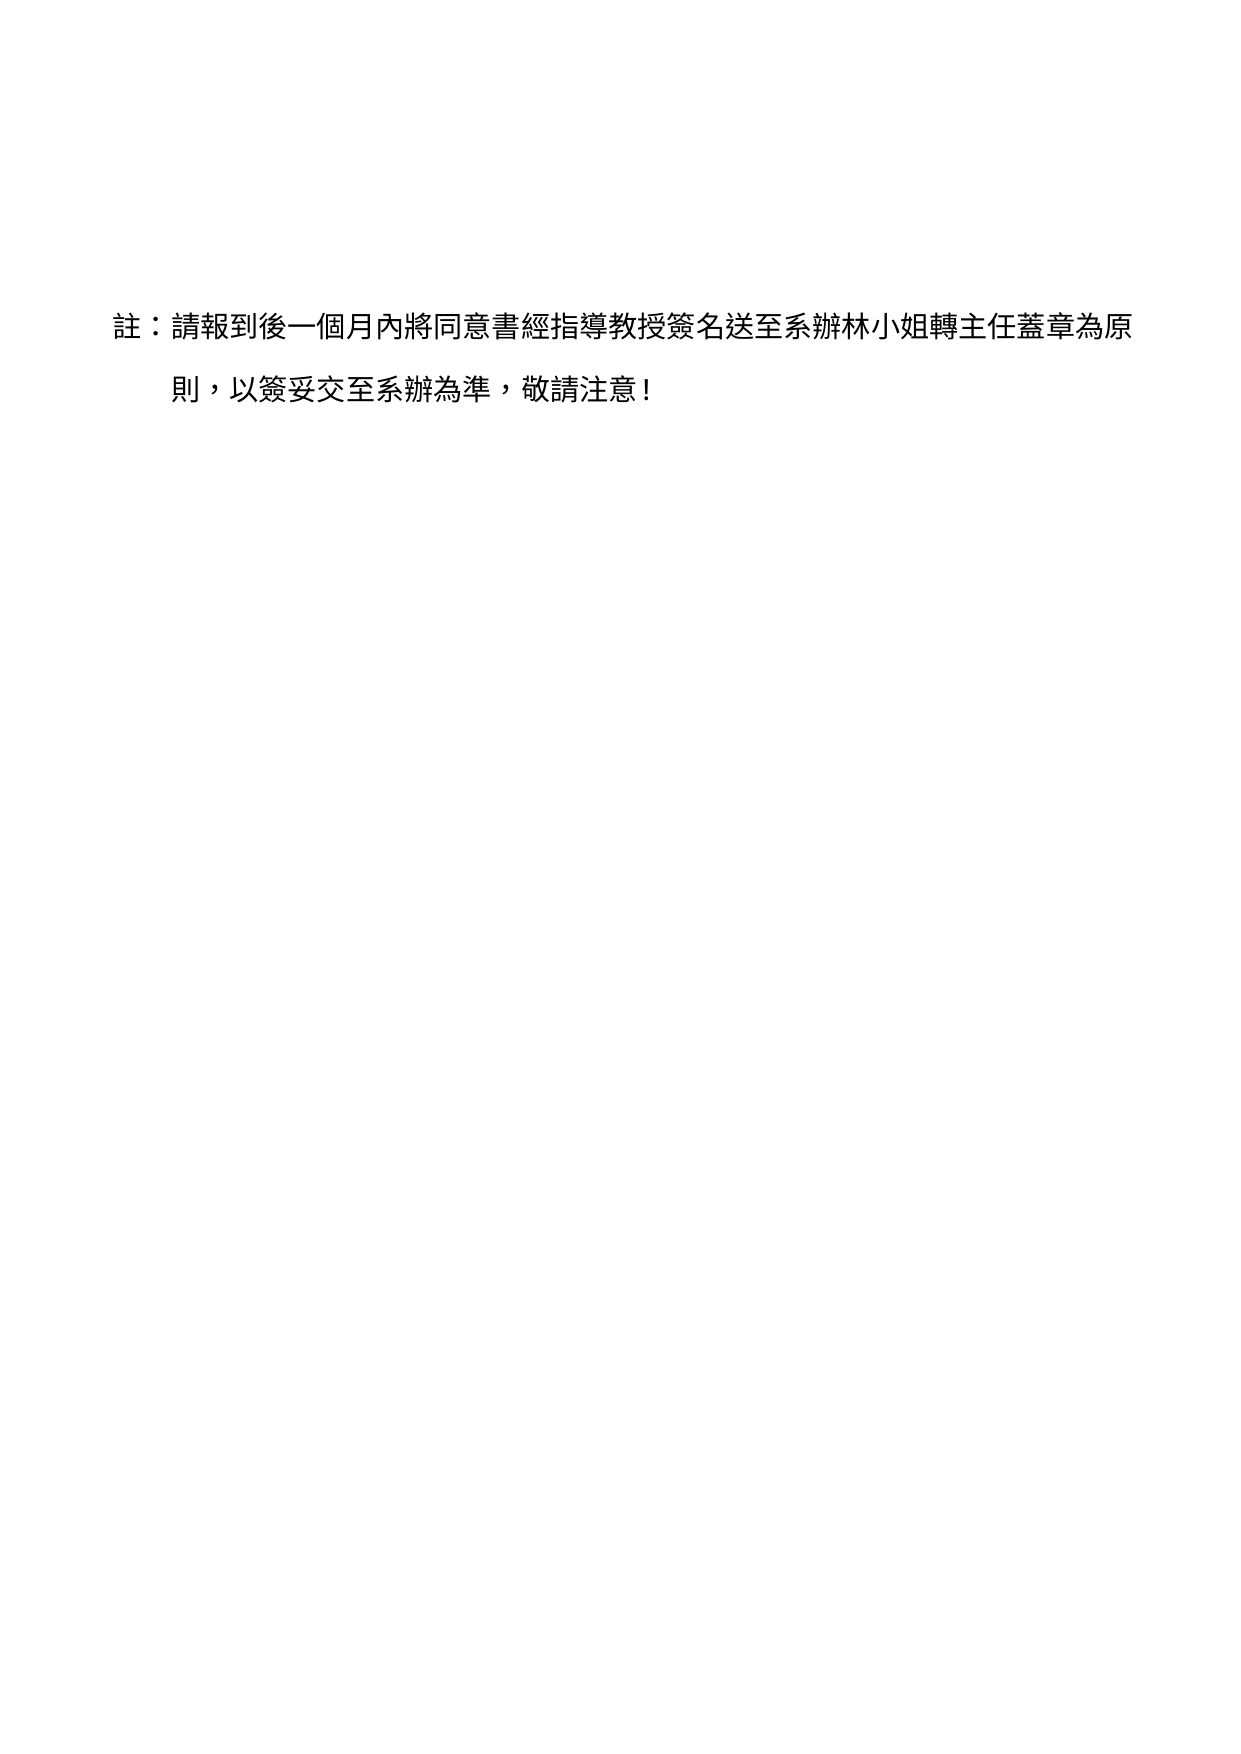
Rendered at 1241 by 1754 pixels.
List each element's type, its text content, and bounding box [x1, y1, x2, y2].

text 註：請報到後一個月內將同意書經指導教授簽名送至系辦林小姐轉主任蓋章為原則，以簽妥交至系辦為準，敬請注意! [112, 283, 1144, 408]
